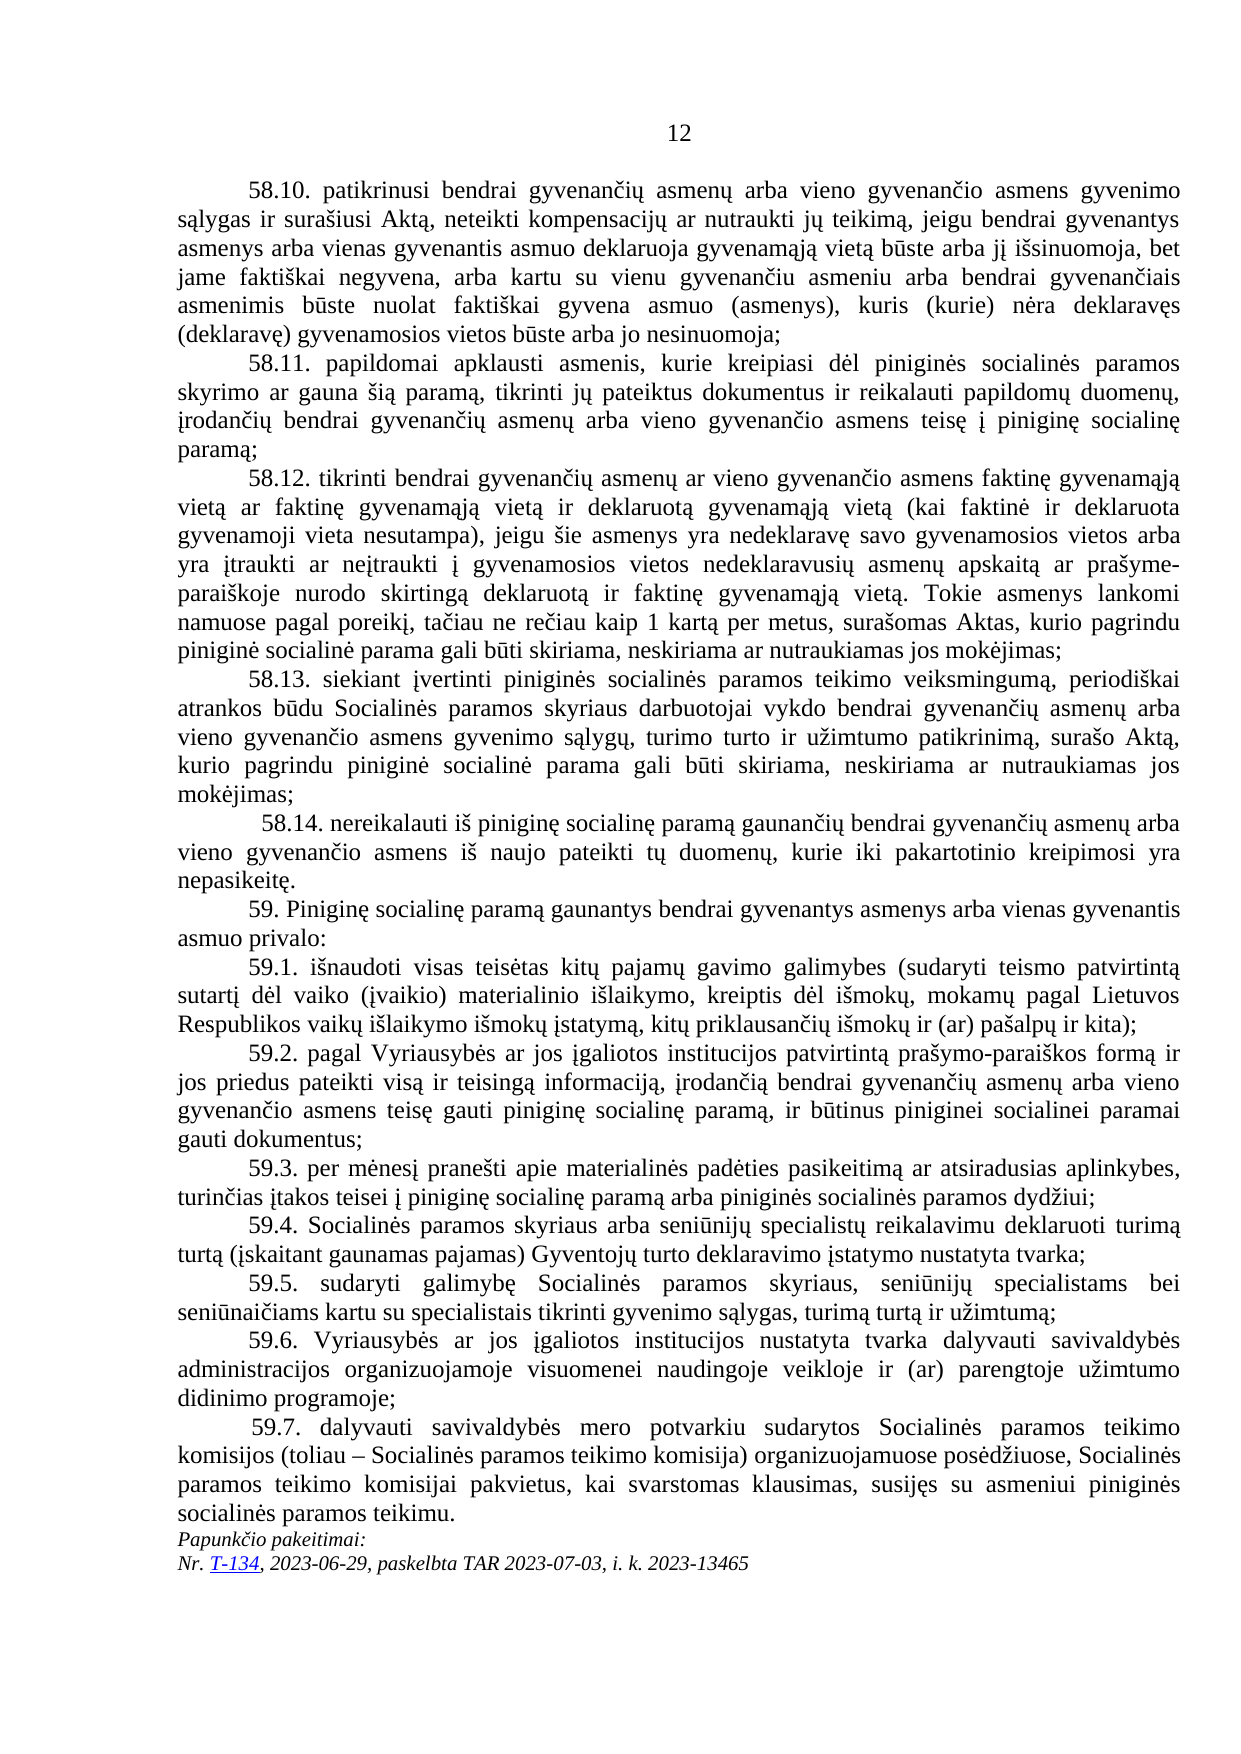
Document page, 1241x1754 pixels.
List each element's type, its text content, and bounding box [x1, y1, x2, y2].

text 59. Piniginę socialinę paramą gaunantys bendrai gyvenantys asmenys arba vienas gyvenantis asmuo privalo: [177, 894, 1181, 952]
text 59.6. Vyriausybės ar jos įgaliotos institucijos nustatyta tvarka dalyvauti savivaldybės administracijos organizuojamoje visuomenei naudingoje veikloje ir (ar) parengtoje užimtumo didinimo programoje; [177, 1326, 1181, 1412]
text 59.3. per mėnesį pranešti apie materialinės padėties pasikeitimą ar atsiradusias aplinkybes, turinčias įtakos teisei į piniginę socialinę paramą arba piniginės socialinės paramos dydžiui; [177, 1153, 1181, 1211]
text 59.5. sudaryti galimybę Socialinės paramos skyriaus, seniūnijų specialistams bei seniūnaičiams kartu su specialistais tikrinti gyvenimo sąlygas, turimą turtą ir užimtumą; [177, 1268, 1181, 1326]
text 58.14. nereikalauti iš piniginę socialinę paramą gaunančių bendrai gyvenančių asmenų arba vieno gyvenančio asmens iš naujo pateikti tų duomenų, kurie iki pakartotinio kreipimosi yra nepasikeitę. [177, 808, 1181, 894]
text 59.4. Socialinės paramos skyriaus arba seniūnijų specialistų reikalavimu deklaruoti turimą turtą (įskaitant gaunamas pajamas) Gyventojų turto deklaravimo įstatymo nustatyta tvarka; [177, 1211, 1181, 1268]
text Papunkčio pakeitimai: [177, 1527, 1181, 1551]
text 59.2. pagal Vyriausybės ar jos įgaliotos institucijos patvirtintą prašymo-paraiškos formą ir jos priedus pateikti visą ir teisingą informaciją, įrodančią bendrai gyvenančių asmenų arba vieno gyvenančio asmens teisę gauti piniginę socialinę paramą, ir būtinus piniginei socialinei paramai gauti dokumentus; [177, 1038, 1181, 1153]
text 58.11. papildomai apklausti asmenis, kurie kreipiasi dėl piniginės socialinės paramos skyrimo ar gauna šią paramą, tikrinti jų pateiktus dokumentus ir reikalauti papildomų duomenų, įrodančių bendrai gyvenančių asmenų arba vieno gyvenančio asmens teisę į piniginę socialinę paramą; [177, 348, 1181, 463]
text 59.1. išnaudoti visas teisėtas kitų pajamų gavimo galimybes (sudaryti teismo patvirtintą sutartį dėl vaiko (įvaikio) materialinio išlaikymo, kreiptis dėl išmokų, mokamų pagal Lietuvos Respublikos vaikų išlaikymo išmokų įstatymą, kitų priklausančių išmokų ir (ar) pašalpų ir kita); [177, 952, 1181, 1038]
text 58.10. patikrinusi bendrai gyvenančių asmenų arba vieno gyvenančio asmens gyvenimo sąlygas ir surašiusi Aktą, neteikti kompensacijų ar nutraukti jų teikimą, jeigu bendrai gyvenantys asmenys arba vienas gyvenantis asmuo deklaruoja gyvenamąją vietą būste arba jį išsinuomoja, bet jame faktiškai negyvena, arba kartu su vienu gyvenančiu asmeniu arba bendrai gyvenančiais asmenimis būste nuolat faktiškai gyvena asmuo (asmenys), kuris (kurie) nėra deklaravęs (deklaravę) gyvenamosios vietos būste arba jo nesinuomoja; [177, 176, 1181, 348]
text Nr. T-134, 2023-06-29, paskelbta TAR 2023-07-03, i. k. 2023-13465 [177, 1551, 1181, 1575]
text 59.7. dalyvauti savivaldybės mero potvarkiu sudarytos Socialinės paramos teikimo komisijos (toliau – Socialinės paramos teikimo komisija) organizuojamuose posėdžiuose, Socialinės paramos teikimo komisijai pakvietus, kai svarstomas klausimas, susijęs su asmeniui piniginės socialinės paramos teikimu. [177, 1412, 1181, 1527]
text 58.13. siekiant įvertinti piniginės socialinės paramos teikimo veiksmingumą, periodiškai atrankos būdu Socialinės paramos skyriaus darbuotojai vykdo bendrai gyvenančių asmenų arba vieno gyvenančio asmens gyvenimo sąlygų, turimo turto ir užimtumo patikrinimą, surašo Aktą, kurio pagrindu piniginė socialinė parama gali būti skiriama, neskiriama ar nutraukiamas jos mokėjimas; [177, 664, 1181, 808]
text 58.12. tikrinti bendrai gyvenančių asmenų ar vieno gyvenančio asmens faktinę gyvenamąją vietą ar faktinę gyvenamąją vietą ir deklaruotą gyvenamąją vietą (kai faktinė ir deklaruota gyvenamoji vieta nesutampa), jeigu šie asmenys yra nedeklaravę savo gyvenamosios vietos arba yra įtraukti ar neįtraukti į gyvenamosios vietos nedeklaravusių asmenų apskaitą ar prašyme-paraiškoje nurodo skirtingą deklaruotą ir faktinę gyvenamąją vietą. Tokie asmenys lankomi namuose pagal poreikį, tačiau ne rečiau kaip 1 kartą per metus, surašomas Aktas, kurio pagrindu piniginė socialinė parama gali būti skiriama, neskiriama ar nutraukiamas jos mokėjimas; [177, 463, 1181, 664]
